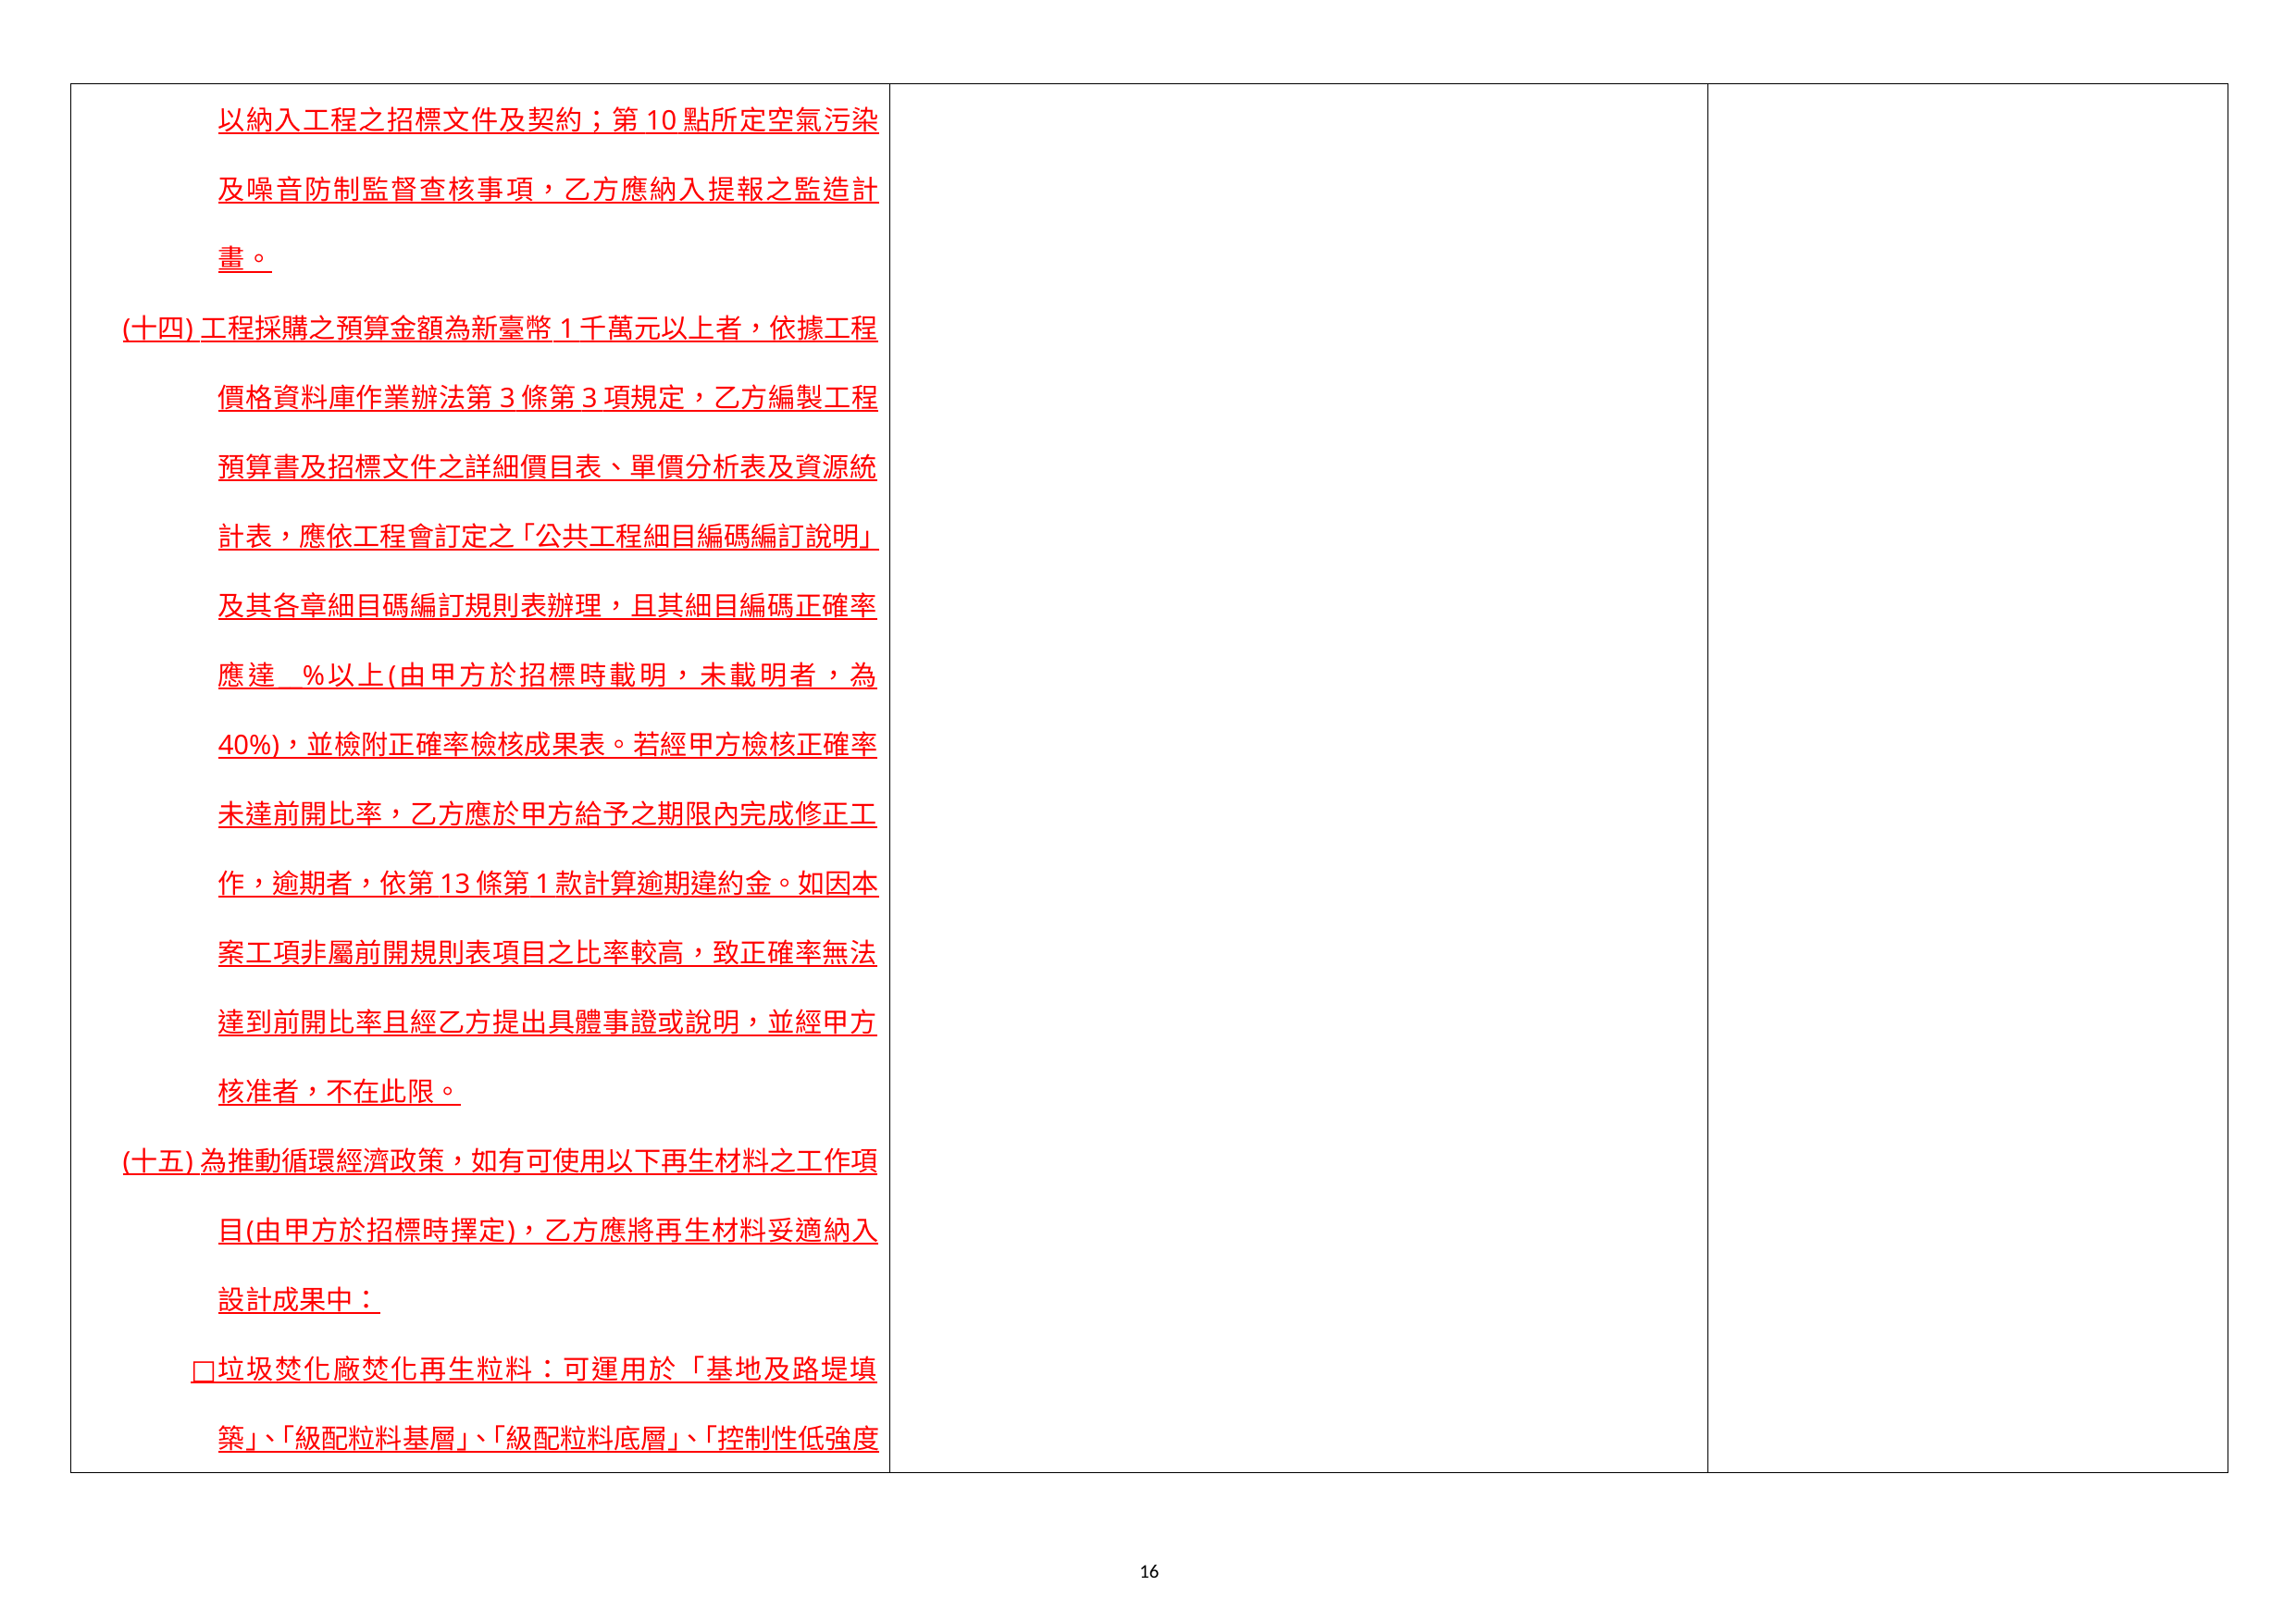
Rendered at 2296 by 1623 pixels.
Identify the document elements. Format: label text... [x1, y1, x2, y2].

table_cell 第八條 履約管理 …… 八、 轉包及分包： (一) 乙方不得將契約轉包。乙方亦不得以不具備履行契約分包事項能力、未依法登記或設立，或依採購法第一百零三條規定不得參加投標或作為決標對象或作為分包廠商之廠商為分包廠商。 …… (六) 前款轉包廠商與乙方對甲方負連帶履行及賠償責任。再轉包者，亦同。 …… 十四、 本案委託技術服務範圍若包括監造者，乙方應依「經濟部水利署工程監造注意事項」（附錄1）、「經濟部水利署暨所屬機關委託監造之工程專案管理注意事項」（附錄2）及「公共工程施工品質管理作業要點」規定辦理。 …… 十七、其他： 乙方所提出之圖樣及書表內如涉及施工期間之交通維持及安全衛生設施經費者，應以量化方式編列。 …… (四) 如係辦理公有新建建築物，其工程預算達新臺幣5千萬元以上者，建築工程於申報一樓樓版勘驗時，應同時檢附合格級以上候選綠建築證書；工程契約約定由施工廠商負責取得綠建築標章者(如約定為乙方辦理者，招標時由甲方於第2條附件一第2款第4目之(7)勾選)，於工程驗收合格並取得合格級以上綠建築標章後，始得發給工程結算驗收證明書。但工程驗收合格而未能取得綠建築標章，其經甲方確認非可歸責於施工廠商者，仍得發給工程結算驗收證明書；另乙方於辦理變更設計，應併同檢討與申請變更候選綠建築證書。 (五) 如係辦理公有新建建築物，建築物使用類組符合內政部「公有建築物申請智慧建築標章適用範圍表」規定，且工程預算達新臺幣2億元以上者，除應符合前目候選綠建築證書及綠建築標章之取得要求外，建築工程於申報一樓樓版勘驗時，應同時檢附合格級以上候選智慧建築證書；工程契約約定由施工廠商負責取得智慧建築標章者(如約定為乙方辦理者，招標時由甲方於第2條附件一第2款第4目之(9)勾選)，於工程驗收合格並取得合格級以上智慧建築標章後，始得發給工程結算驗收證明書。但工程驗收合格而未能取得智慧建築標章，其經甲方確認非可歸責於施工廠商者，仍得發給工程結算驗收證明書；另乙方於辦理變更設計，應併同檢討與申請變更候選智慧建築證書。如屬國家機密之建築物，得免適用本目之約定。 (六) 如係辦理公有新建建築物，其工程預算未達新臺幣5千萬元者，自103年1月1日起，應通過日常節能與水資源2項指標，由乙方承辦建築師以自主檢查方式辦理，甲方必要時得委請各地建築師公會、內政部指定之綠建築標章評定專業機構或其他方式，於填發工程結算驗收證明書前完成確認。但符合下列情形之一者，得免依本目約定辦理： …… (七) 工程有土石方出土達5千立方公尺以上或需土達2萬立方公尺以上且符合計畫總工程預算達1億元以上或單一工程標案預算達2千萬元以上情形之一者，乙方應就圖樣及書表內有關土石方規劃設計內容及收容處理建議提出完整詳細之說明，送甲方審查（該說明書內容之提送及應用如附件）。 (八) 乙方履約內容涉及架設網站開放外界使用者，應依原行政院研究發展考核委員會（自103年1月22日調整為國家發展委員會）訂頒之無障礙網頁開發規範辦理。 …… □(十一) 其他：＿＿＿。(由甲方於招標時載明) [890, 84, 1707, 1472]
table_cell 第8款第1目、第6目及第17款第4目、第5目、第7目，酌修文字。(工程會1050615修訂) 參考工程會「公共工程技術服務契約範本」第8條第14款及本署監造注意事項第12條已有監造人力規定，修訂第14款。 配合環保署107年5月17日訂定「加強公共工程空氣污染及噪音防制管理要點」第5點規定，酌修第17款第1目。(工程會1080517修訂) 現已逾103年1月1日，爰第17款第6目酌修文字。(工程會1050615修訂) 配合內政部105年12月7日台內營字第1050816475號函修正「公共工程及公有建築工程營建剩餘土石方交換利用作業要點」第4點，修正第17款第7目。(工程會1060406修訂) 參照公共工程及公有建築工程營建設剩餘土石方交換利用作業要點第4點第1項，於第17款第7目增列土石方處理順序。(工程會1080517修訂) 100 年2 月1 日修正「身心障礙者權益保障法」第52條之2規定：「各級政府及其附屬機關（構）、學校所建置之網站，應通過第一優先等級以上之無障礙檢測，並取得認證標章（第1 項）。前項檢測標準、方式、頻率與認證標章核發辦法，由目的事業主管機關定之（第2 項）。」爰修正第17款第8目。(工程會1050615修訂) 配合勞動部103年12月30日修正「加強公共工程職業安全衛生管理作業要點」第12點第2項，增訂第17款第11目，工程會1050615修訂) 配合勞動部「加強公共工程職業安全衛生管理作業要點」第4點及第13點已明定，工程採購應審酌事項並覈實編列安全衛生經費，修正第17款第11目。(工程會1080517修訂) 參照公共工程施工品質管理作業要點第8點第2款至第4款，增訂第17款第12目。 (工程會1050615修訂) 配合本署監造注意事項第4條及第5條第3款，增列免提報監造計畫之規定及修訂各金額級距之監造計畫內容，修正第17款第12目，並將各工程級距名稱修正為金額表示。 以配合環保署「加強公共工程空氣污染及噪音防制管理要點」第4點及第10點要求，增訂第17款第13目。(工程會1080517修訂) 增訂第17款第14目，明定乙方編製工程預算書及招標文件相關資料，應依工程會「公共工程細目編碼編訂說明」辦理，其編碼正確率如未達規定之罰則，以提升編碼正確率。(工程會1080517修訂) 為推動再生粒料應用於公共工程，增訂第17款第15目。(工程會1080517修訂) 增訂第17款第16目，配合循環經濟政策，明訂瀝青混凝土挖(刨)除料再利用之原則。(工程會1080517修訂) 依內政部營建署107年1月26日營署建管字第1070005009號函之建議，增訂第17款第17目，以防範使用人滑倒。(工程會1080517修訂) 原第17款第11目移至第18目並移除選項框。(工程會1050615修訂) [1708, 84, 2228, 1472]
table_cell 以納入工程之招標文件及契約；第10點所定空氣污染及噪音防制監督查核事項，乙方應納入提報之監造計畫。 (十四) 工程採購之預算金額為新臺幣1千萬元以上者，依據工程價格資料庫作業辦法第3條第3項規定，乙方編製工程預算書及招標文件之詳細價目表、單價分析表及資源統計表，應依工程會訂定之「公共工程細目編碼編訂說明」及其各章細目碼編訂規則表辦理，且其細目編碼正確率應達__%以上(由甲方於招標時載明，未載明者，為40%)，並檢附正確率檢核成果表。若經甲方檢核正確率未達前開比率，乙方應於甲方給予之期限內完成修正工作，逾期者，依第13條第1款計算逾期違約金。如因本案工項非屬前開規則表項目之比率較高，致正確率無法達到前開比率且經乙方提出具體事證或說明，並經甲方核准者，不在此限。 (十五) 為推動循環經濟政策，如有可使用以下再生材料之工作項目(由甲方於招標時擇定)，乙方應將再生材料妥適納入設計成果中： □垃圾焚化廠焚化再生粒料：可運用於「基地及路堤填築」、「級配粒料基層」、「級配粒料底層」、「控制性低強度 [71, 84, 889, 1472]
